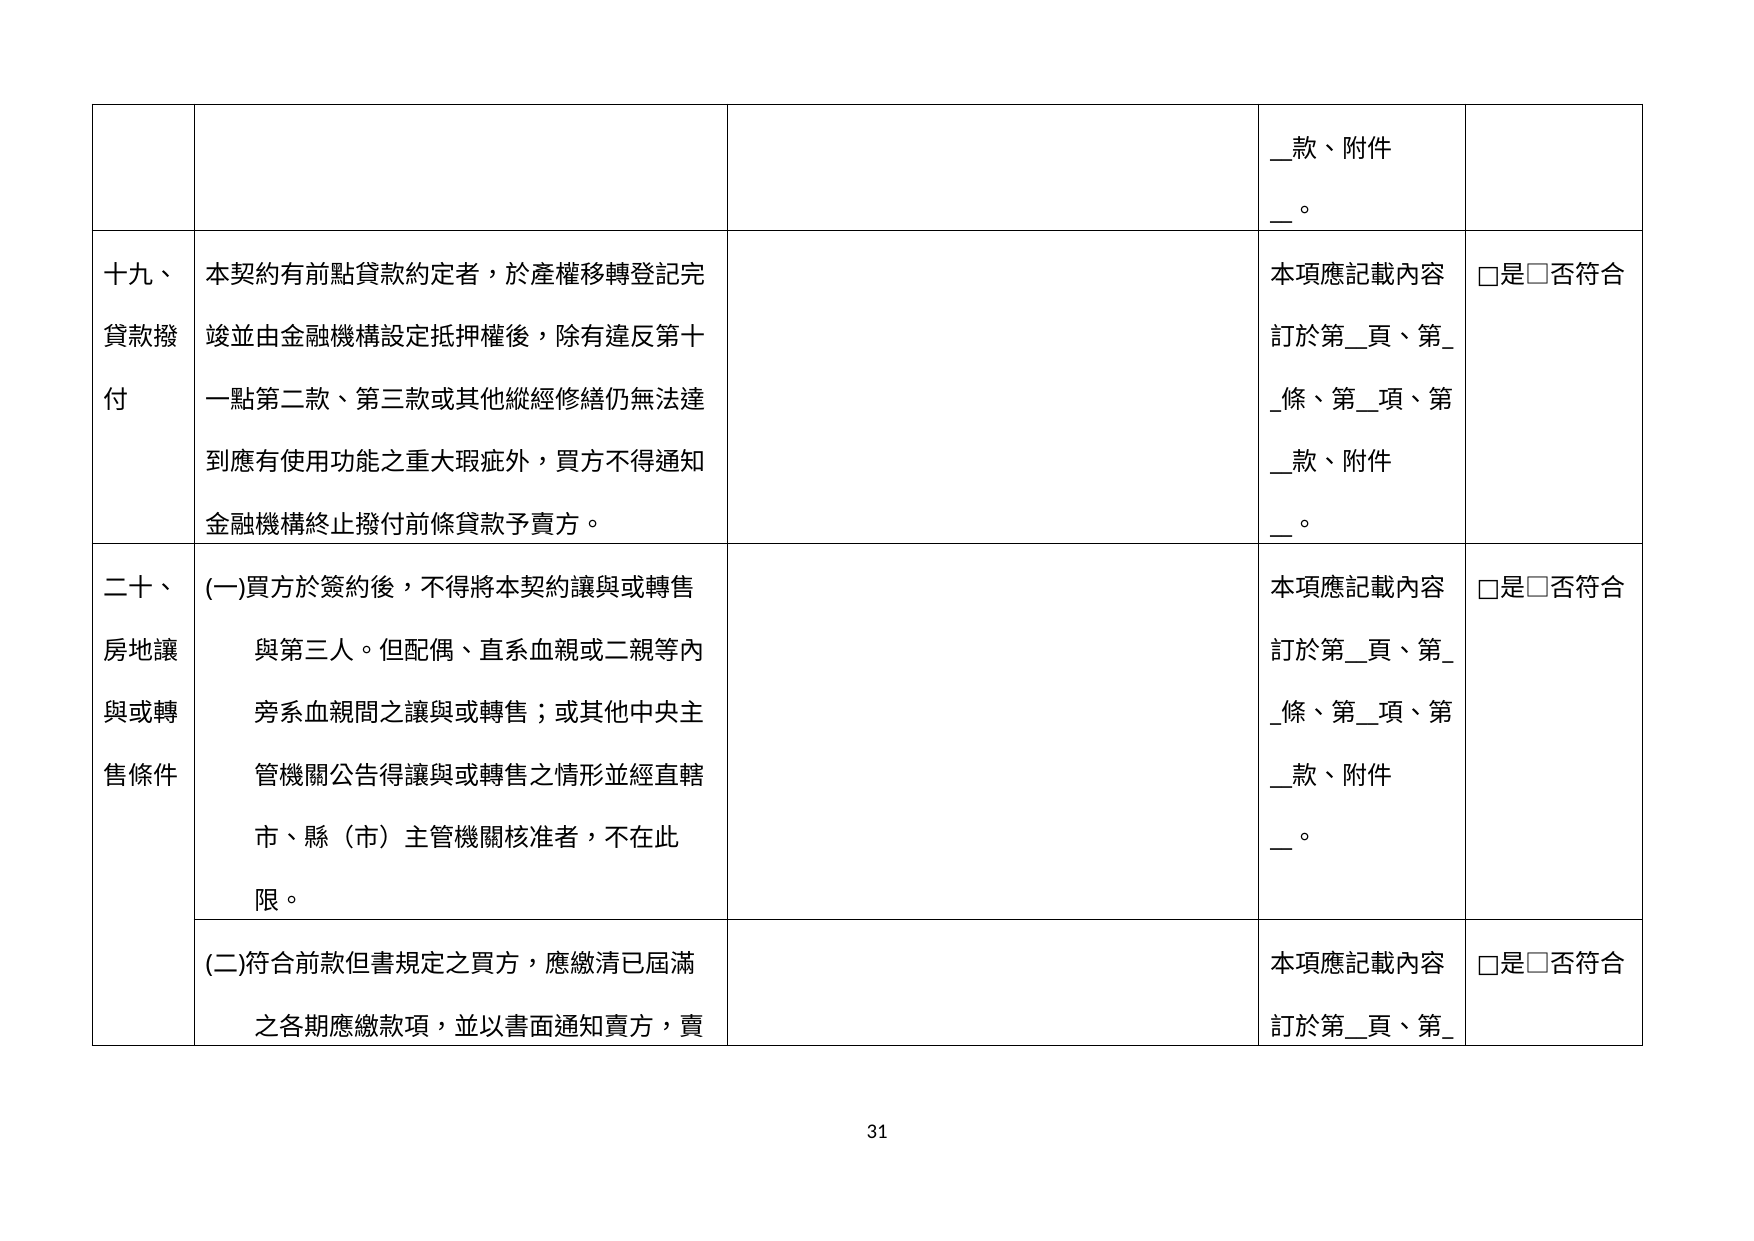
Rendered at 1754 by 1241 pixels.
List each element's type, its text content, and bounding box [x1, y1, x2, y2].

table_cell 本項應記載內容訂於第__頁、第_ [1259, 920, 1465, 1045]
table_cell 本契約有前點貸款約定者，於產權移轉登記完竣並由金融機構設定抵押權後，除有違反第十一點第二款、第三款或其他縱經修繕仍無法達到應有使用功能之重大瑕疵外，買方不得通知金融機構終止撥付前條貸款予賣方。 [195, 231, 727, 543]
table_cell [728, 920, 1258, 1045]
table_cell [93, 105, 194, 229]
table_cell □是□否符合 [1466, 231, 1642, 543]
table_cell 本項應記載內容訂於第__頁、第__條、第__項、第__款、附件 __。 [1259, 231, 1465, 543]
table_cell [728, 105, 1258, 229]
table_cell [728, 544, 1258, 919]
table_cell __款、附件 __。 [1259, 105, 1465, 229]
table_cell □是□否符合 [1466, 920, 1642, 1045]
table_cell (一)買方於簽約後，不得將本契約讓與或轉售與第三人。但配偶、直系血親或二親等內旁系血親間之讓與或轉售；或其他中央主管機關公告得讓與或轉售之情形並經直轄市、縣（市）主管機關核准者，不在此限。 [195, 544, 727, 919]
table_cell 十九、貸款撥付 [93, 231, 194, 543]
table_cell 二十、房地讓與或轉售條件 [93, 544, 194, 1045]
table_cell □是□否符合 [1466, 544, 1642, 919]
table_cell [1466, 105, 1642, 229]
table_cell [195, 105, 727, 229]
table_cell [728, 231, 1258, 543]
table_cell 本項應記載內容訂於第__頁、第__條、第__項、第__款、附件 __。 [1259, 544, 1465, 919]
table_cell (二)符合前款但書規定之買方，應繳清已屆滿之各期應繳款項，並以書面通知賣方，賣 [195, 920, 727, 1045]
